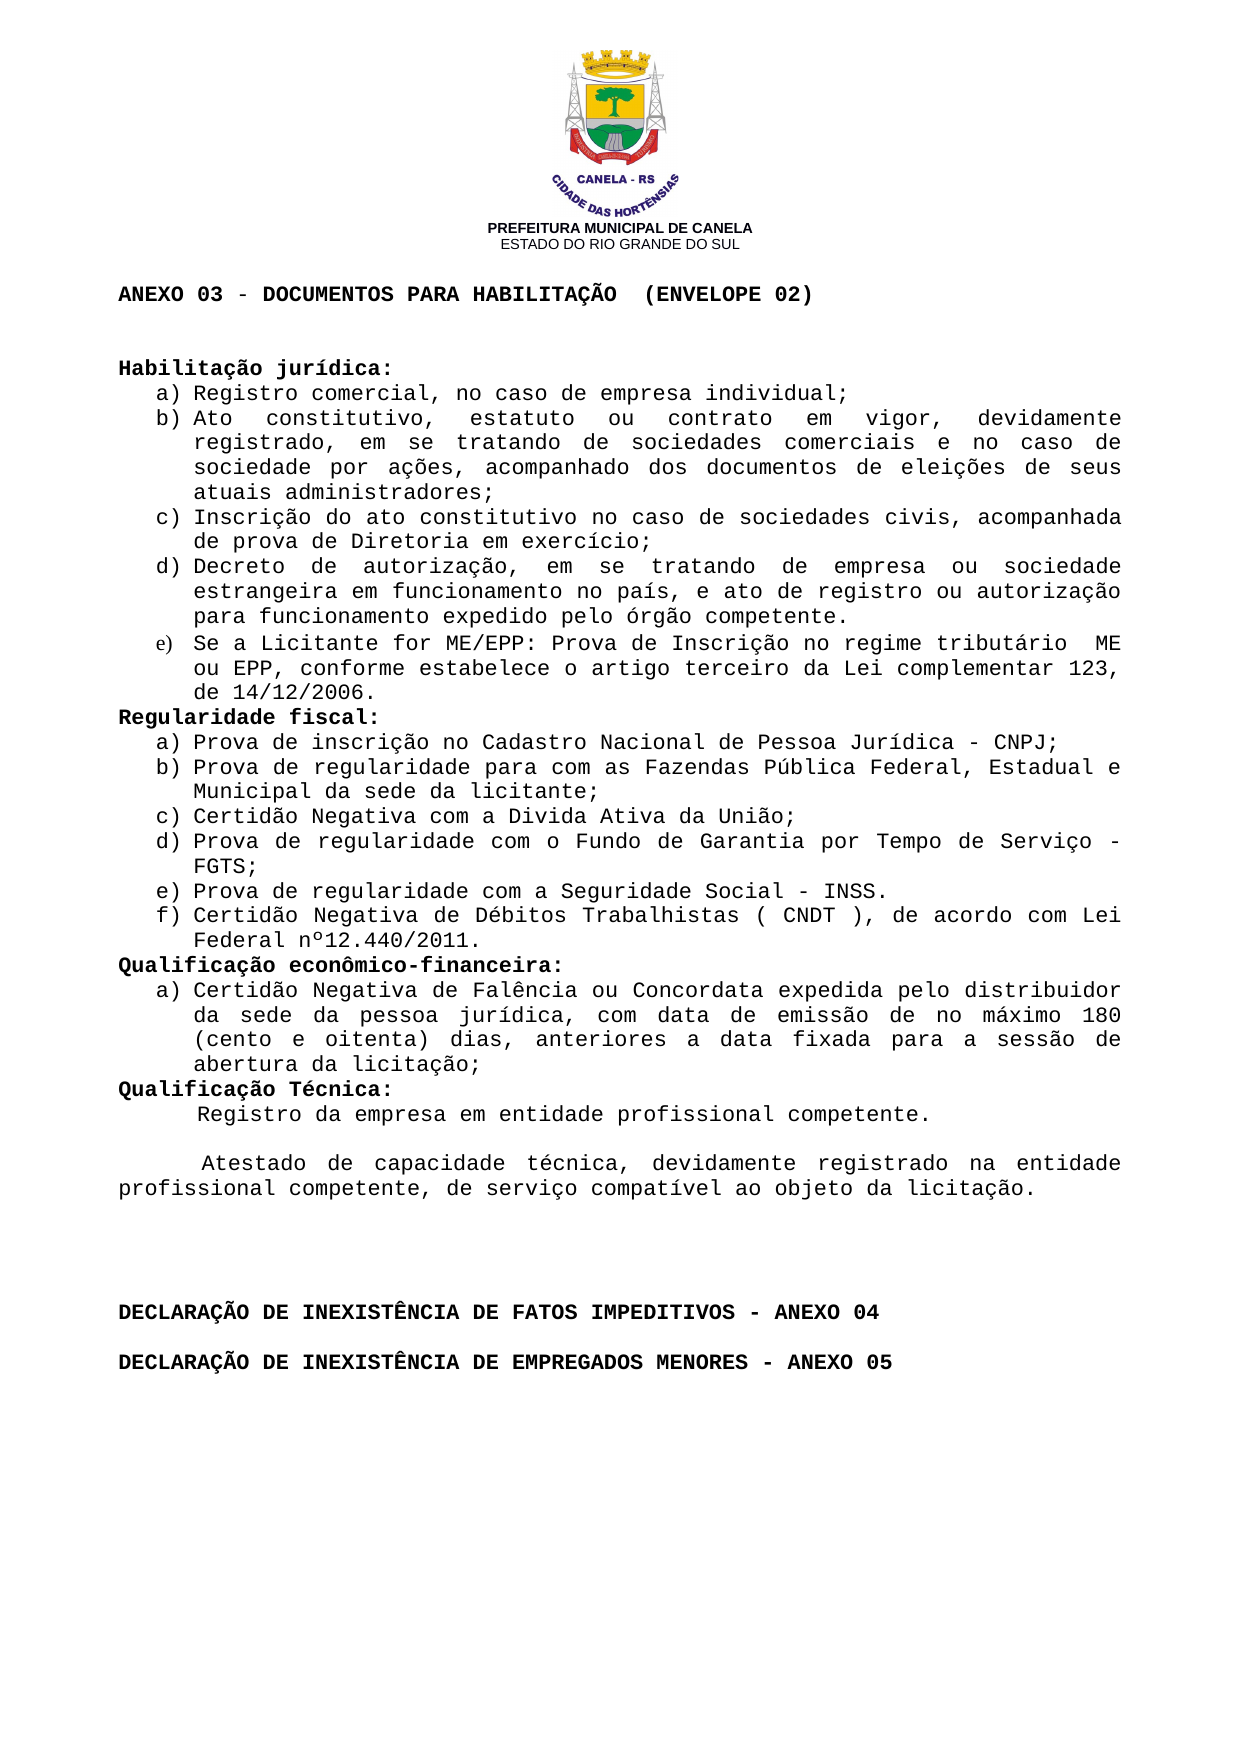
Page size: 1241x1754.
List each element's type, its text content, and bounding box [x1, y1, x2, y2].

text DECLARAÇÃO DE INEXISTÊNCIA DE FATOS IMPEDITIVOS - ANEXO 04 [118, 1301, 1122, 1326]
list Decreto de autorização, em se tratando de empresa ou sociedade estrangeira em funcionamento no país, e ato de registro ou autorização para funcionamento expedido pelo órgão competente. [156, 555, 1122, 630]
text Registro da empresa em entidade profissional competente. [118, 1103, 1122, 1128]
list Se a Licitante for ME/EPP: Prova de Inscrição no regime tributário ME ou EPP, conforme estabelece o artigo terceiro da Lei complementar 123, de 14/12/2006. [156, 630, 1122, 706]
list Registro comercial, no caso de empresa individual; [156, 382, 1122, 407]
picture [552, 50, 679, 217]
text Regularidade fiscal: [118, 706, 1122, 731]
text Qualificação econômico-financeira: [118, 954, 1122, 979]
list Prova de regularidade com a Seguridade Social - INSS. [156, 880, 1122, 905]
text Qualificação Técnica: [118, 1078, 1122, 1103]
text ANEXO 03 - DOCUMENTOS PARA HABILITAÇÃO (ENVELOPE 02) [118, 283, 1122, 307]
list Certidão Negativa de Falência ou Concordata expedida pelo distribuidor da sede da pessoa jurídica, com data de emissão de no máximo 180 (cento e oitenta) dias, anteriores a data fixada para a sessão de abertura da licitação; [156, 979, 1122, 1078]
list Prova de inscrição no Cadastro Nacional de Pessoa Jurídica - CNPJ; [156, 731, 1122, 756]
list Inscrição do ato constitutivo no caso de sociedades civis, acompanhada de prova de Diretoria em exercício; [156, 506, 1122, 555]
list Certidão Negativa de Débitos Trabalhistas ( CNDT ), de acordo com Lei Federal nº12.440/2011. [156, 905, 1122, 954]
list Certidão Negativa com a Divida Ativa da União; [156, 806, 1122, 830]
list Ato constitutivo, estatuto ou contrato em vigor, devidamente registrado, em se tratando de sociedades comerciais e no caso de sociedade por ações, acompanhado dos documentos de eleições de seus atuais administradores; [156, 407, 1122, 506]
text DECLARAÇÃO DE INEXISTÊNCIA DE EMPREGADOS MENORES - ANEXO 05 [118, 1351, 1122, 1376]
text Habilitação jurídica: [118, 357, 1122, 382]
text Atestado de capacidade técnica, devidamente registrado na entidade profissional competente, de serviço compatível ao objeto da licitação. [118, 1153, 1122, 1202]
list Prova de regularidade com o Fundo de Garantia por Tempo de Serviço - FGTS; [156, 830, 1122, 880]
list Prova de regularidade para com as Fazendas Pública Federal, Estadual e Municipal da sede da licitante; [156, 756, 1122, 806]
